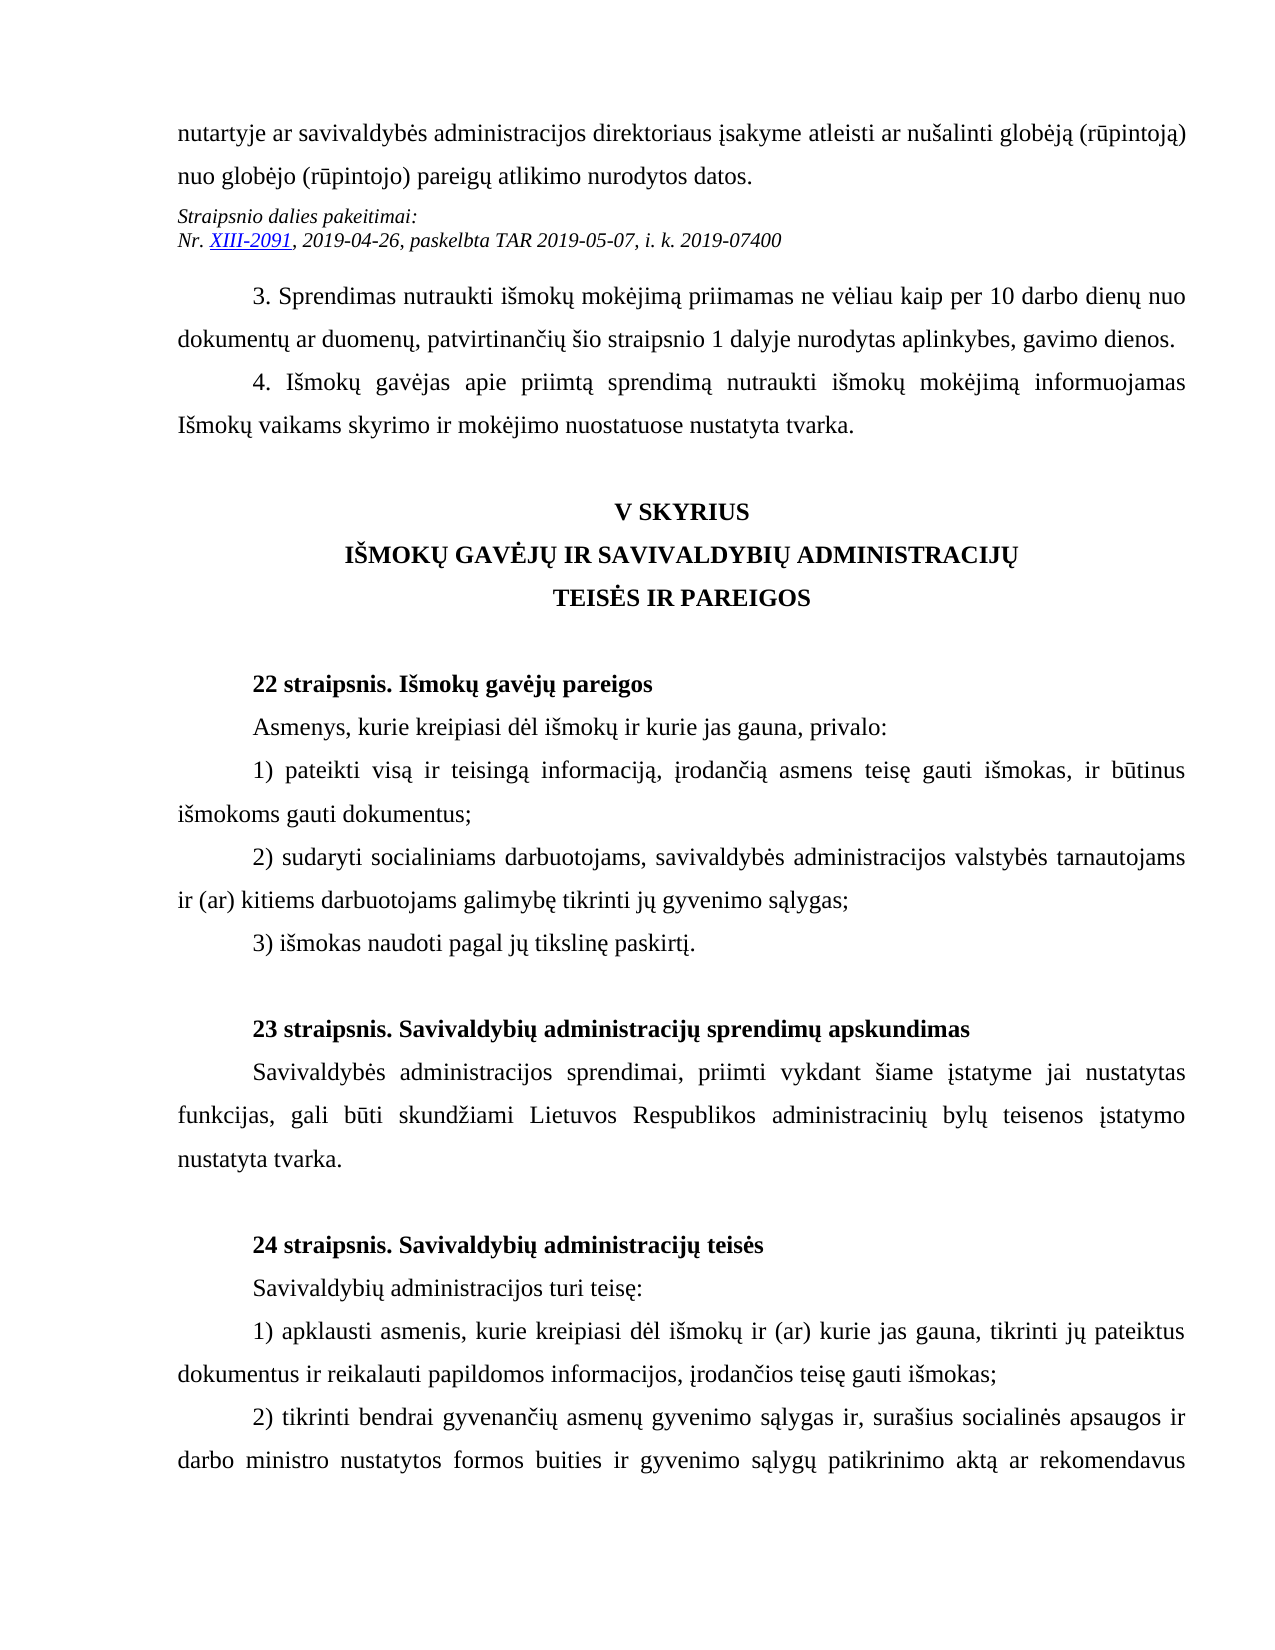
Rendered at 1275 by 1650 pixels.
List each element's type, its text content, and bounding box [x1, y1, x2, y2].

text IŠMOKŲ GAVĖJŲ IR SAVIVALDYBIŲ ADMINISTRACIJŲ [177, 540, 1186, 569]
text 2) sudaryti socialiniams darbuotojams, savivaldybės administracijos valstybės tarnautojams ir (ar) kitiems darbuotojams galimybę tikrinti jų gyvenimo sąlygas; [177, 842, 1186, 914]
text 4. Išmokų gavėjas apie priimtą sprendimą nutraukti išmokų mokėjimą informuojamas Išmokų vaikams skyrimo ir mokėjimo nuostatuose nustatyta tvarka. [177, 367, 1186, 439]
text 24 straipsnis. Savivaldybių administracijų teisės [177, 1230, 1186, 1259]
text 23 straipsnis. Savivaldybių administracijų sprendimų apskundimas [177, 1014, 1186, 1043]
text Nr. XIII-2091, 2019-04-26, paskelbta TAR 2019-05-07, i. k. 2019-07400 [177, 228, 1186, 252]
text 1) pateikti visą ir teisingą informaciją, įrodančią asmens teisę gauti išmokas, ir būtinus išmokoms gauti dokumentus; [177, 756, 1186, 827]
text Straipsnio dalies pakeitimai: [177, 204, 1186, 228]
text 2) tikrinti bendrai gyvenančių asmenų gyvenimo sąlygas ir, surašius socialinės apsaugos ir darbo ministro nustatytos formos buities ir gyvenimo sąlygų patikrinimo aktą ar rekomendavus [177, 1402, 1186, 1474]
text V SKYRIUS [177, 497, 1186, 526]
text 22 straipsnis. Išmokų gavėjų pareigos [177, 669, 1186, 698]
text Savivaldybių administracijos turi teisę: [177, 1273, 1186, 1302]
text Savivaldybės administracijos sprendimai, priimti vykdant šiame įstatyme jai nustatytas funkcijas, gali būti skundžiami Lietuvos Respublikos administracinių bylų teisenos įstatymo nustatyta tvarka. [177, 1057, 1186, 1172]
text TEISĖS IR PAREIGOS [177, 583, 1186, 612]
text 3) išmokas naudoti pagal jų tikslinę paskirtį. [177, 928, 1186, 957]
text nutartyje ar savivaldybės administracijos direktoriaus įsakyme atleisti ar nušalinti globėją (rūpintoją) nuo globėjo (rūpintojo) pareigų atlikimo nurodytos datos. [177, 118, 1186, 190]
text 1) apklausti asmenis, kurie kreipiasi dėl išmokų ir (ar) kurie jas gauna, tikrinti jų pateiktus dokumentus ir reikalauti papildomos informacijos, įrodančios teisę gauti išmokas; [177, 1316, 1186, 1388]
text 3. Sprendimas nutraukti išmokų mokėjimą priimamas ne vėliau kaip per 10 darbo dienų nuo dokumentų ar duomenų, patvirtinančių šio straipsnio 1 dalyje nurodytas aplinkybes, gavimo dienos. [177, 281, 1186, 353]
text Asmenys, kurie kreipiasi dėl išmokų ir kurie jas gauna, privalo: [177, 712, 1186, 741]
